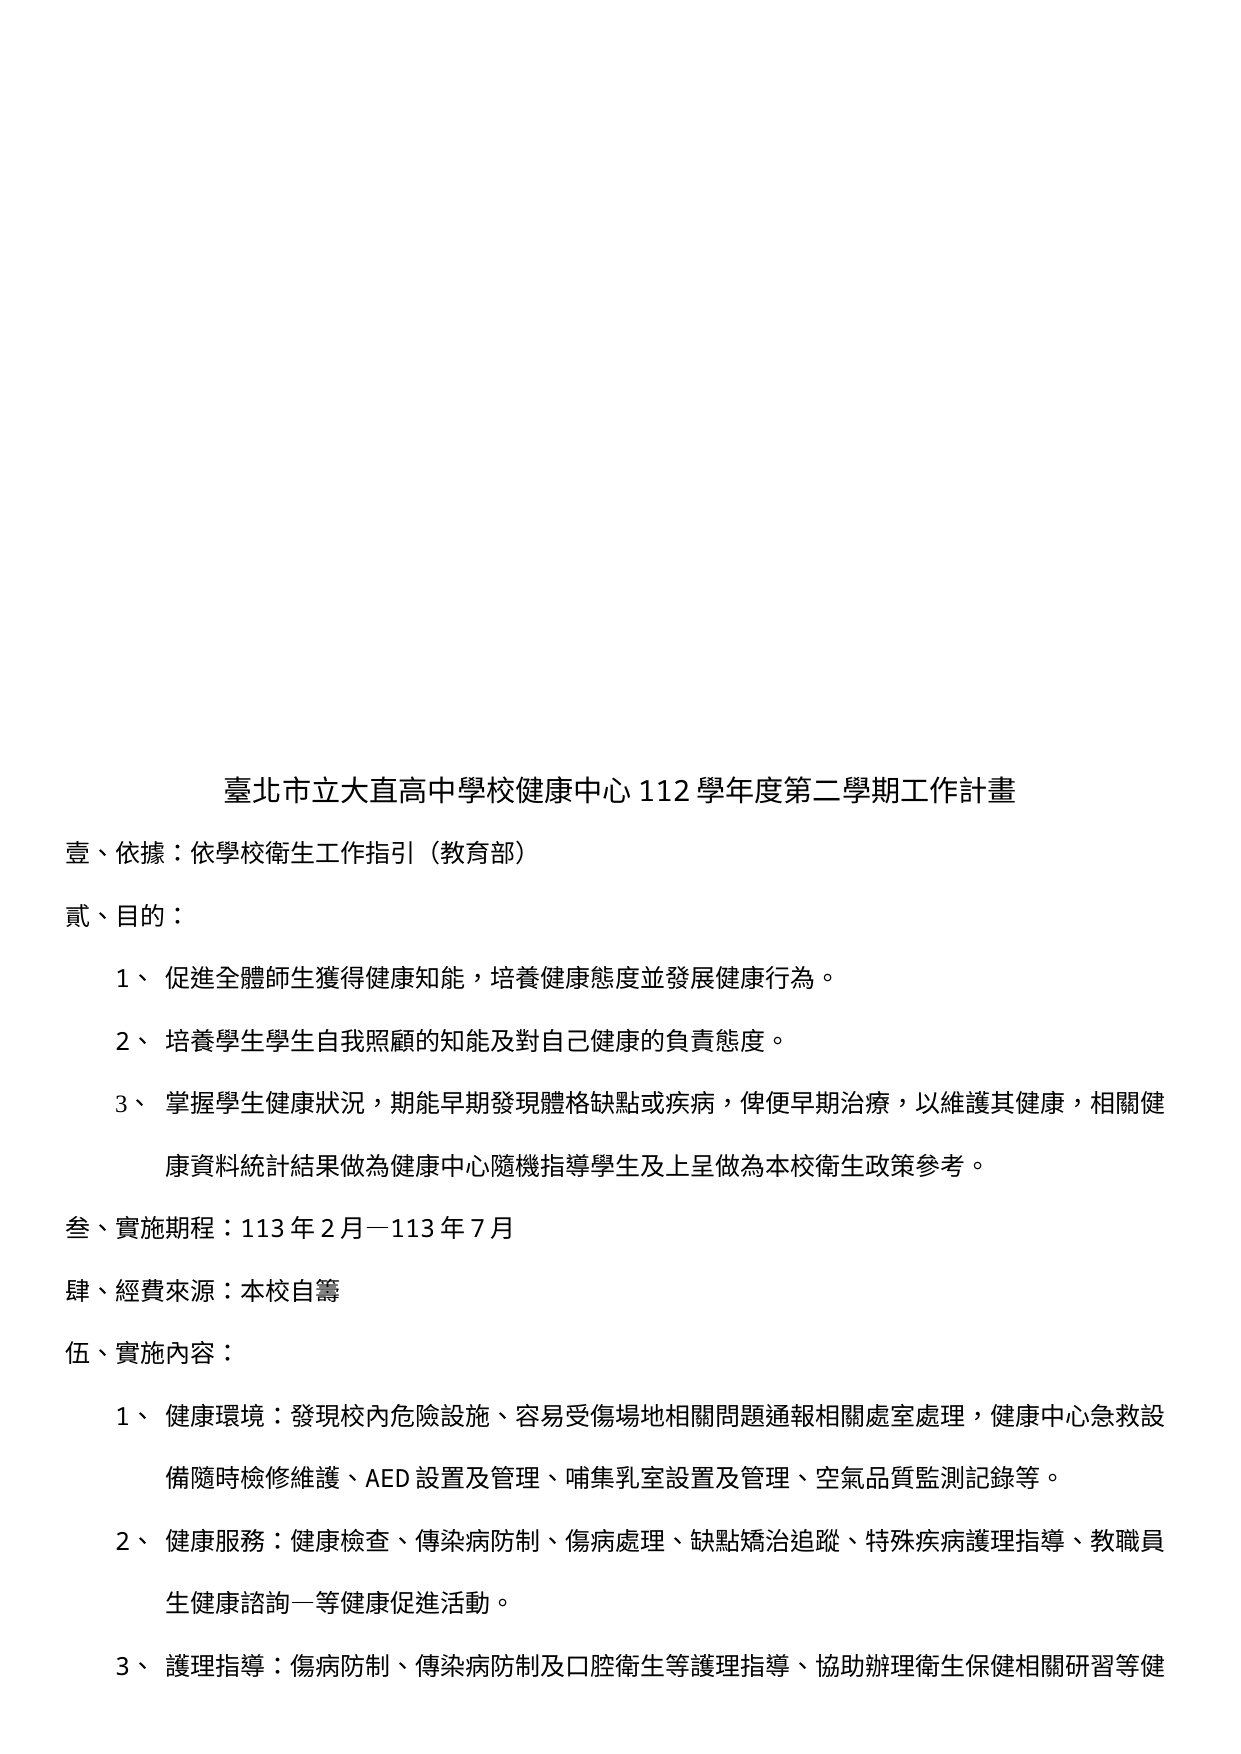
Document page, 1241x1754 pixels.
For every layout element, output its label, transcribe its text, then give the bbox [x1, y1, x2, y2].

text 肆、經費來源：本校自籌 [65, 1248, 1175, 1310]
list 護理指導：傷病防制、傳染病防制及口腔衛生等護理指導、協助辦理衛生保健相關研習等健 [115, 1623, 1175, 1685]
text 臺北市立大直高中學校健康中心112學年度第二學期工作計畫 [65, 748, 1175, 810]
list 健康服務：健康檢查、傳染病防制、傷病處理、缺點矯治追蹤、特殊疾病護理指導、教職員生健康諮詢—等健康促進活動。 [115, 1498, 1175, 1623]
text 伍、實施內容： [65, 1310, 1175, 1373]
list 健康環境：發現校內危險設施、容易受傷場地相關問題通報相關處室處理，健康中心急救設備隨時檢修維護、AED設置及管理、哺集乳室設置及管理、空氣品質監測記錄等。 [115, 1373, 1175, 1498]
text 壹、依據：依學校衛生工作指引（教育部） [65, 810, 1175, 873]
list 促進全體師生獲得健康知能，培養健康態度並發展健康行為。 [115, 935, 1175, 998]
text 貳、目的： [65, 873, 1175, 935]
text 叁、實施期程：113年2月—113年7月 [65, 1185, 1175, 1248]
list 培養學生學生自我照顧的知能及對自己健康的負責態度。 [115, 998, 1175, 1060]
list 掌握學生健康狀況，期能早期發現體格缺點或疾病，俾便早期治療，以維護其健康，相關健康資料統計結果做為健康中心隨機指導學生及上呈做為本校衛生政策參考。 [115, 1060, 1175, 1185]
